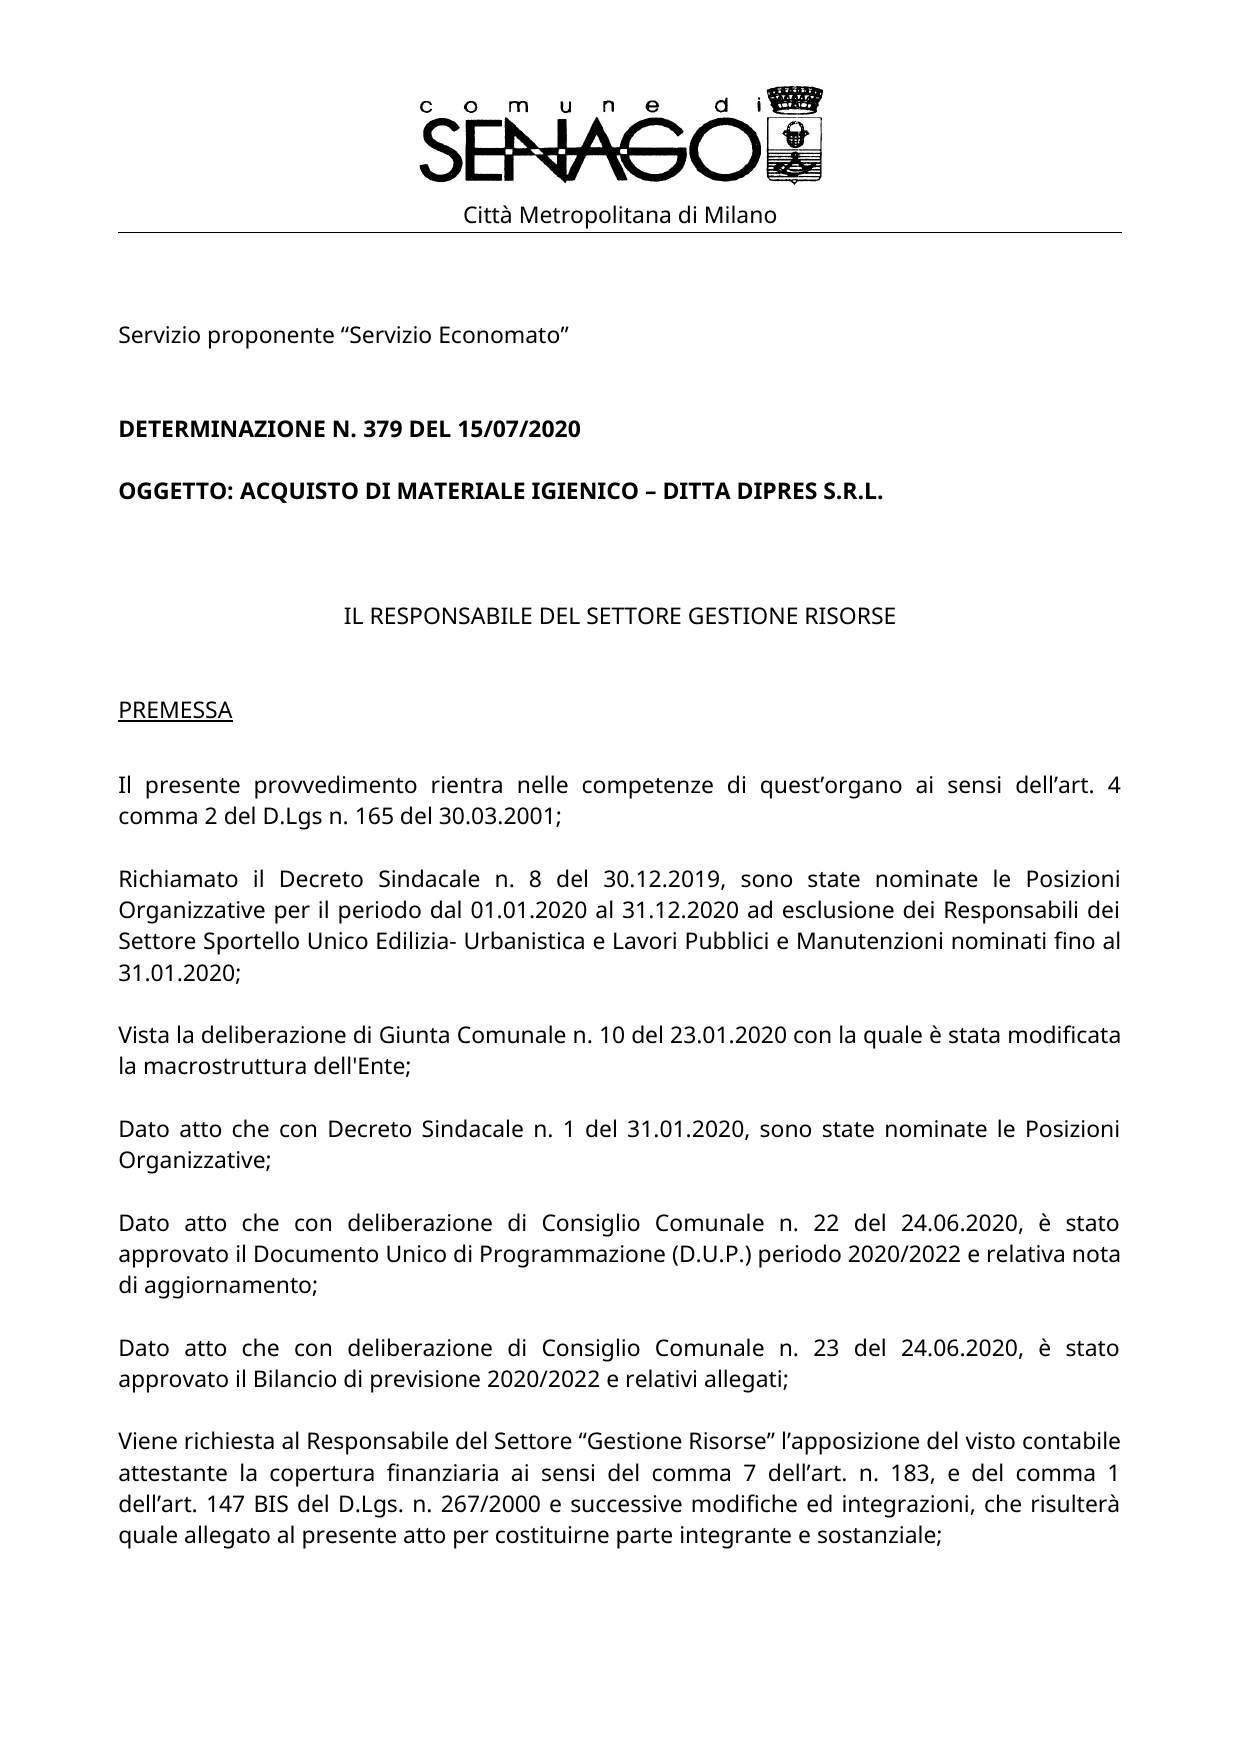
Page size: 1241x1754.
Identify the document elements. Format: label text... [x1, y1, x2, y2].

text Il presente provvedimento rientra nelle competenze di quest’organo ai sensi dell’art. 4 comma 2 del D.Lgs n. 165 del 30.03.2001; [118, 769, 1122, 831]
text Richiamato il Decreto Sindacale n. 8 del 30.12.2019, sono state nominate le Posizioni Organizzative per il periodo dal 01.01.2020 al 31.12.2020 ad esclusione dei Responsabili dei Settore Sportello Unico Edilizia- Urbanistica e Lavori Pubblici e Manutenzioni nominati fino al 31.01.2020; [118, 863, 1122, 988]
text Dato atto che con deliberazione di Consiglio Comunale n. 23 del 24.06.2020, è stato approvato il Bilancio di previsione 2020/2022 e relativi allegati; [118, 1331, 1122, 1394]
picture [411, 84, 830, 190]
text DETERMINAZIONE N. 379 DEL 15/07/2020 [118, 413, 1122, 444]
text Viene richiesta al Responsabile del Settore “Gestione Risorse” l’apposizione del visto contabile attestante la copertura finanziaria ai sensi del comma 7 dell’art. n. 183, e del comma 1 dell’art. 147 BIS del D.Lgs. n. 267/2000 e successive modifiche ed integrazioni, che risulterà quale allegato al presente atto per costituirne parte integrante e sostanziale; [118, 1425, 1122, 1550]
text Dato atto che con deliberazione di Consiglio Comunale n. 22 del 24.06.2020, è stato approvato il Documento Unico di Programmazione (D.U.P.) periodo 2020/2022 e relativa nota di aggiornamento; [118, 1206, 1122, 1300]
text OGGETTO: ACQUISTO DI MATERIALE IGIENICO – DITTA DIPRES S.R.L. [118, 475, 1122, 506]
text PREMESSA [118, 694, 1122, 725]
text Dato atto che con Decreto Sindacale n. 1 del 31.01.2020, sono state nominate le Posizioni Organizzative; [118, 1113, 1122, 1175]
text IL RESPONSABILE DEL SETTORE GESTIONE RISORSE [118, 600, 1122, 631]
text Servizio proponente “Servizio Economato” [118, 319, 1122, 350]
text Vista la deliberazione di Giunta Comunale n. 10 del 23.01.2020 con la quale è stata modificata la macrostruttura dell'Ente; [118, 1019, 1122, 1081]
